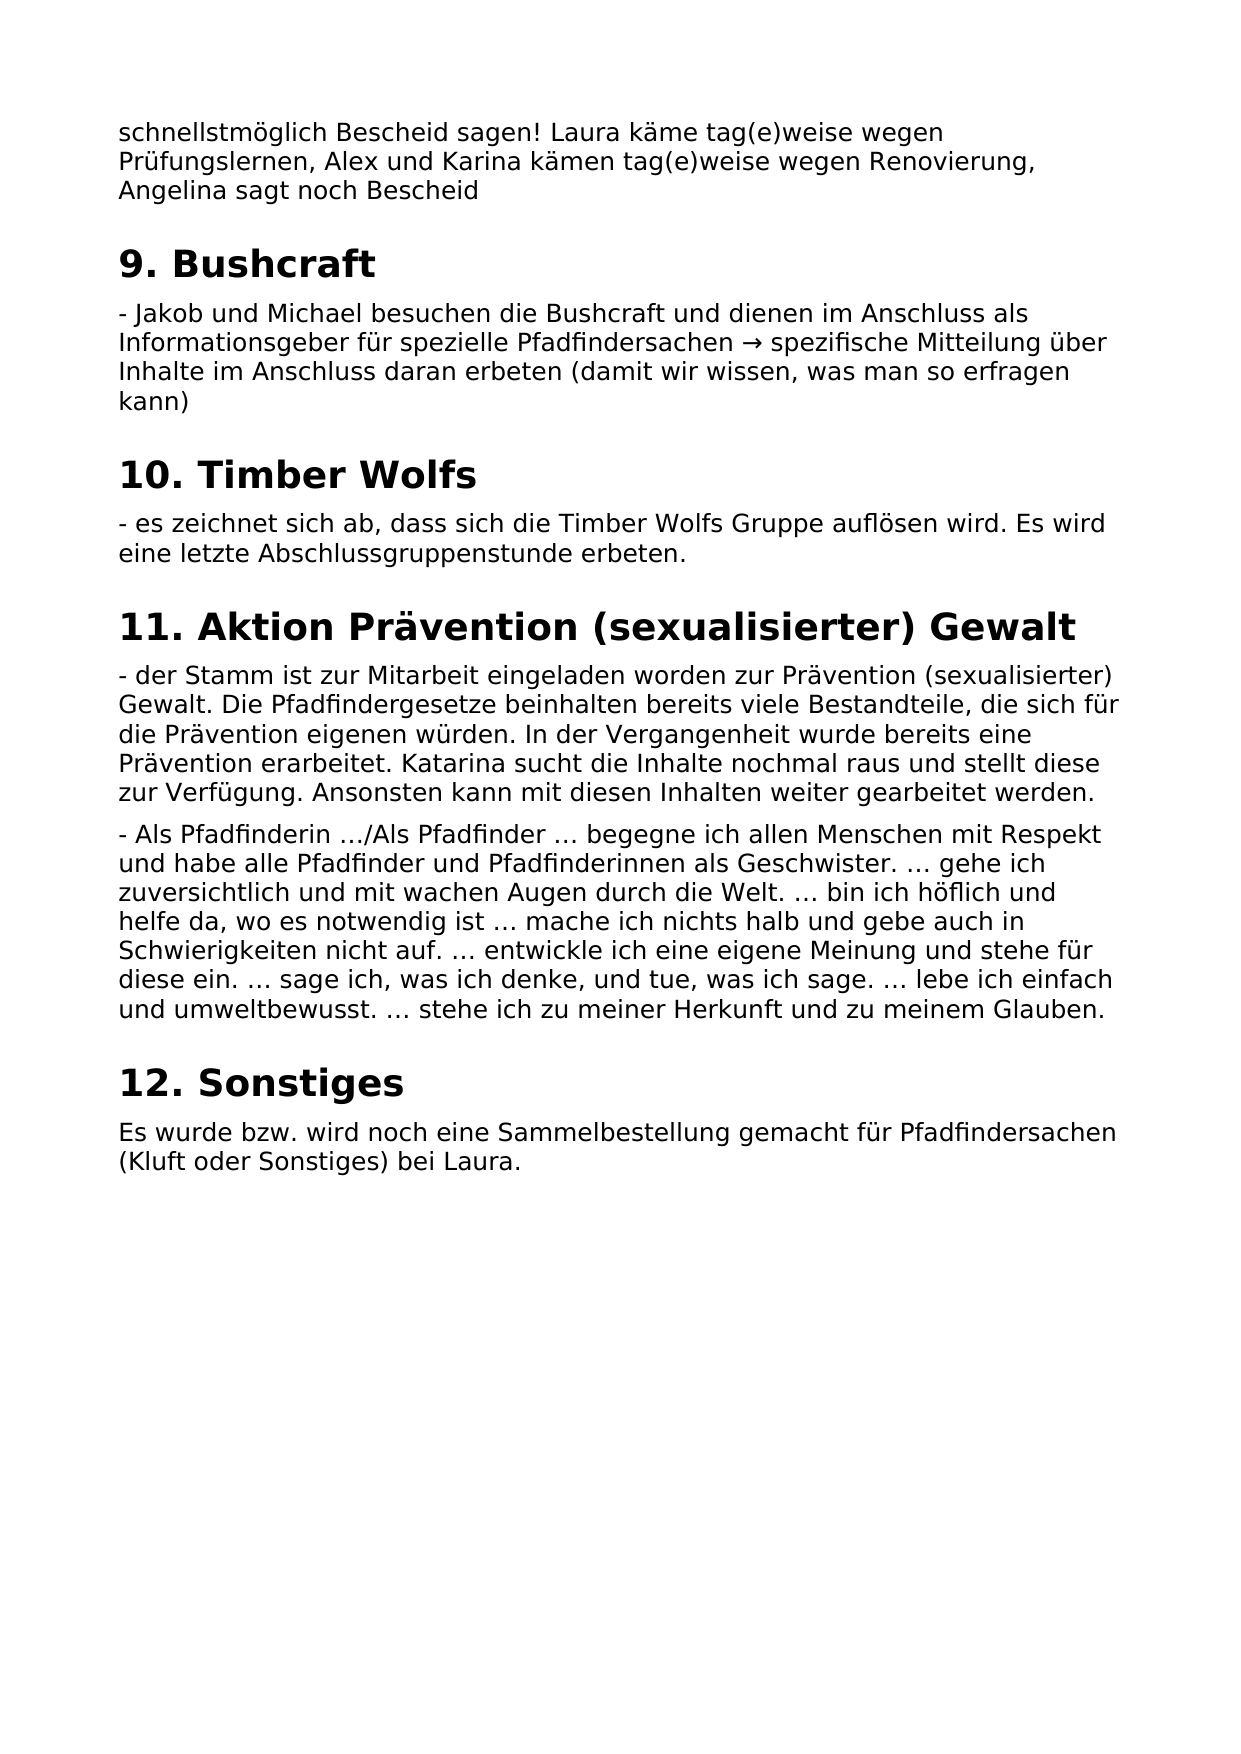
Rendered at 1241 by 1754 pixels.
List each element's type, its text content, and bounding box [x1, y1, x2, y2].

text - Jakob und Michael besuchen die Bushcraft und dienen im Anschluss als Informationsgeber für spezielle Pfadfindersachen → spezifische Mitteilung über Inhalte im Anschluss daran erbeten (damit wir wissen, was man so erfragen kann) [118, 299, 1122, 416]
subtitle 10. Timber Wolfs [118, 453, 1122, 497]
text - es zeichnet sich ab, dass sich die Timber Wolfs Gruppe auflösen wird. Es wird eine letzte Abschlussgruppenstunde erbeten. [118, 509, 1122, 568]
text schnellstmöglich Bescheid sagen! Laura käme tag(e)weise wegen Prüfungslernen, Alex und Karina kämen tag(e)weise wegen Renovierung, Angelina sagt noch Bescheid [118, 118, 1122, 206]
text - der Stamm ist zur Mitarbeit eingeladen worden zur Prävention (sexualisierter) Gewalt. Die Pfadfindergesetze beinhalten bereits viele Bestandteile, die sich für die Prävention eigenen würden. In der Vergangenheit wurde bereits eine Prävention erarbeitet. Katarina sucht die Inhalte nochmal raus und stellt diese zur Verfügung. Ansonsten kann mit diesen Inhalten weiter gearbeitet werden. [118, 662, 1122, 807]
subtitle 12. Sonstiges [118, 1062, 1122, 1105]
text Es wurde bzw. wird noch eine Sammelbestellung gemacht für Pfadfindersachen (Kluft oder Sonstiges) bei Laura. [118, 1118, 1122, 1176]
subtitle 9. Bushcraft [118, 243, 1122, 287]
subtitle 11. Aktion Prävention (sexualisierter) Gewalt [118, 605, 1122, 649]
text - Als Pfadfinderin …/Als Pfadfinder … begegne ich allen Menschen mit Respekt und habe alle Pfadfinder und Pfadfinderinnen als Geschwister. … gehe ich zuversichtlich und mit wachen Augen durch die Welt. … bin ich höflich und helfe da, wo es notwendig ist … mache ich nichts halb und gebe auch in Schwierigkeiten nicht auf. … entwickle ich eine eigene Meinung und stehe für diese ein. … sage ich, was ich denke, und tue, was ich sage. … lebe ich einfach und umweltbewusst. … stehe ich zu meiner Herkunft und zu meinem Glauben. [118, 820, 1122, 1024]
